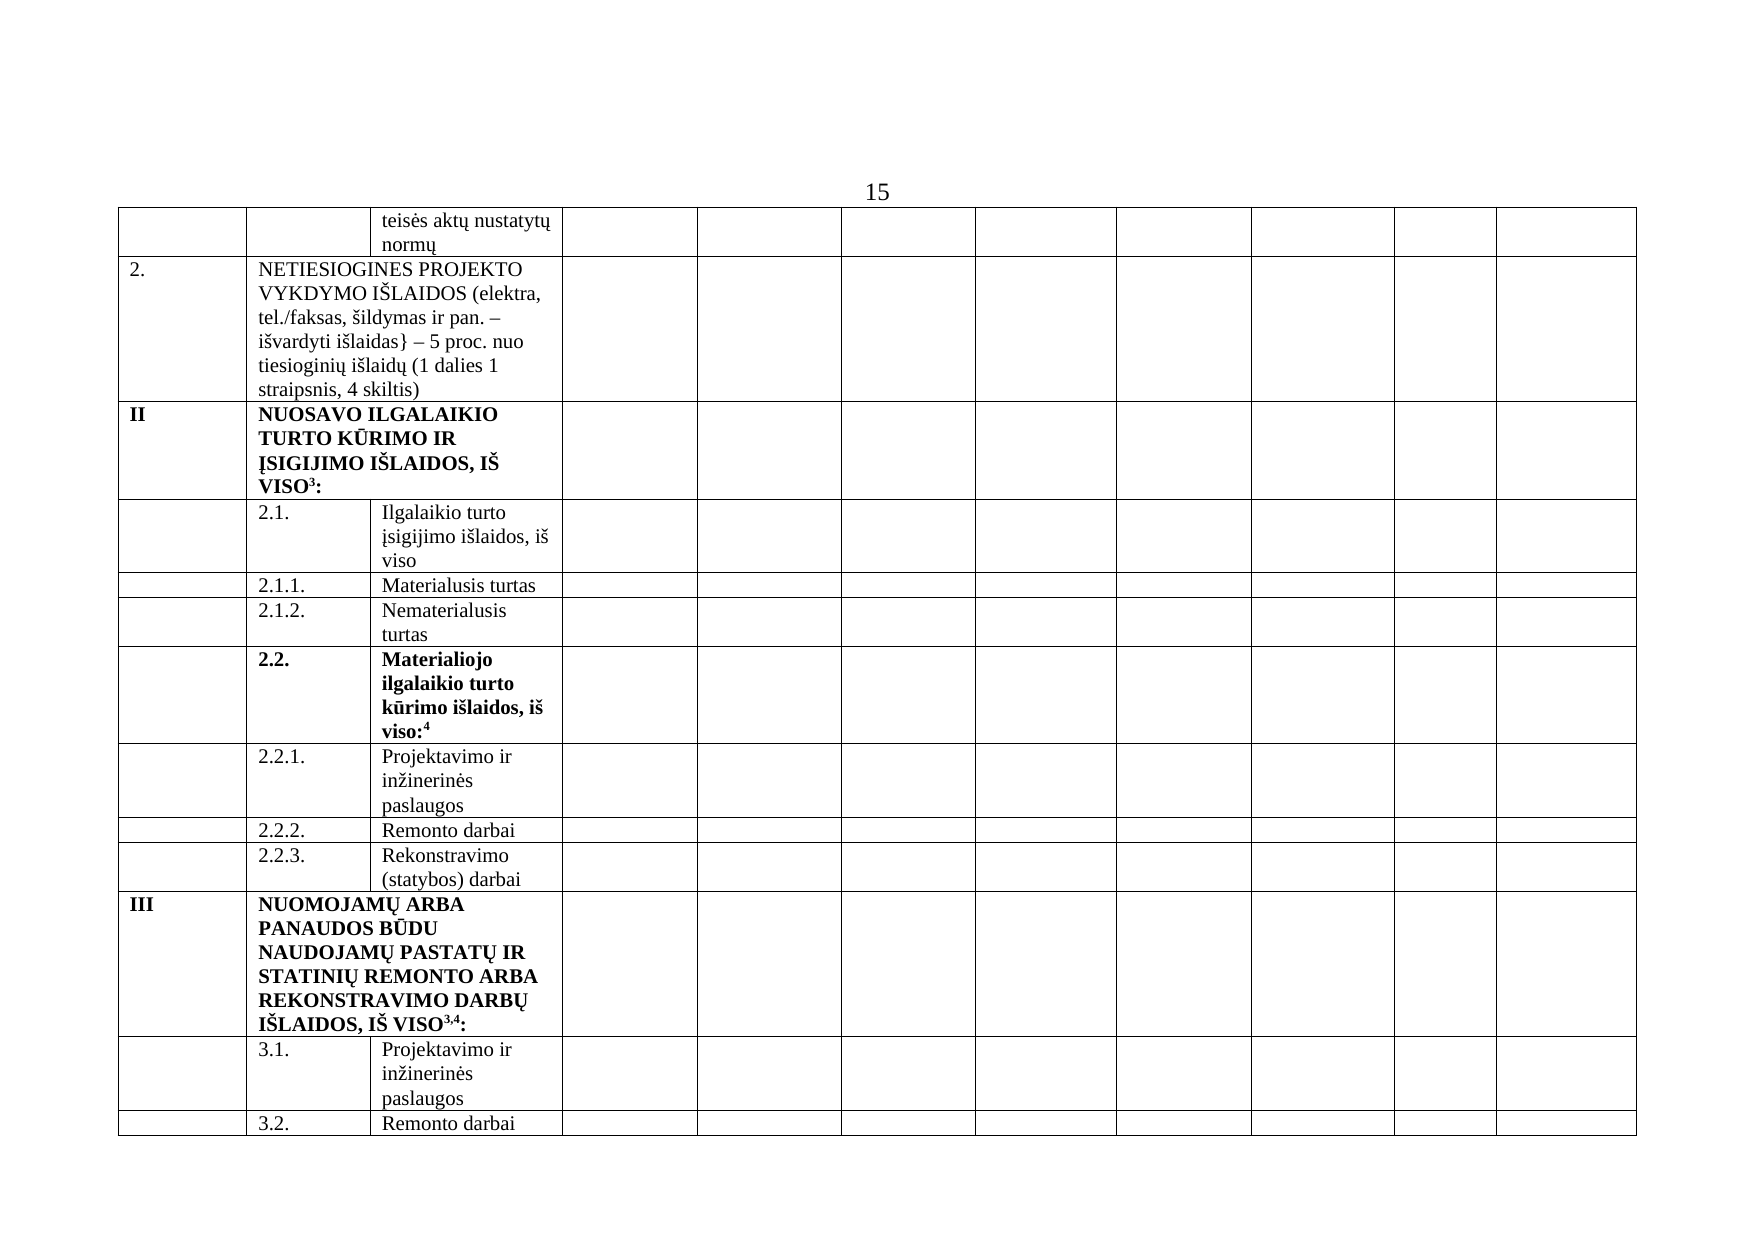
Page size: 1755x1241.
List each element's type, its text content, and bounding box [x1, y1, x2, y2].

table_cell [842, 402, 975, 498]
table_cell [698, 892, 841, 1036]
table_cell 2.2.3. [247, 843, 370, 891]
table_cell [976, 1037, 1116, 1109]
table_cell [698, 647, 841, 743]
table_cell [119, 843, 246, 891]
table_cell [1252, 208, 1394, 256]
table_cell [842, 744, 975, 817]
table_cell [1497, 818, 1636, 842]
table_cell Remonto darbai [371, 818, 562, 842]
table_cell [698, 744, 841, 817]
table_cell [1497, 208, 1636, 256]
table_cell [1395, 402, 1496, 498]
table_cell [1497, 647, 1636, 743]
table_cell [698, 843, 841, 891]
table_cell [563, 598, 697, 646]
table_cell [1252, 257, 1394, 401]
table_cell [976, 573, 1116, 597]
table_cell [842, 647, 975, 743]
table_cell [698, 257, 841, 401]
table_cell teisės aktų nustatytų normų [371, 208, 562, 256]
table_cell III [119, 892, 246, 1036]
table_cell [1117, 843, 1251, 891]
table_cell [698, 402, 841, 498]
table_cell [1497, 573, 1636, 597]
table_cell [842, 892, 975, 1036]
table_cell [1252, 598, 1394, 646]
table_cell [1117, 818, 1251, 842]
table_cell [1395, 573, 1496, 597]
table_cell [1497, 598, 1636, 646]
table_cell [563, 818, 697, 842]
table_cell [976, 402, 1116, 498]
table_cell [842, 208, 975, 256]
table_cell [842, 843, 975, 891]
table_cell [1395, 744, 1496, 817]
table_cell 2. [119, 257, 246, 401]
table_cell [842, 1111, 975, 1134]
table_cell [842, 573, 975, 597]
table_cell [563, 647, 697, 743]
table_cell [976, 1111, 1116, 1134]
table_cell [842, 1037, 975, 1109]
table_cell Projektavimo ir inžinerinės paslaugos [371, 744, 562, 817]
table_cell [1252, 843, 1394, 891]
table_cell [1117, 1111, 1251, 1134]
table_cell [1395, 892, 1496, 1036]
table_cell [1497, 500, 1636, 572]
table_cell [563, 744, 697, 817]
table_cell [563, 1111, 697, 1134]
table_cell [698, 573, 841, 597]
table_cell 2.2. [247, 647, 370, 743]
table_cell [563, 500, 697, 572]
table_cell [1497, 1111, 1636, 1134]
table_cell [976, 843, 1116, 891]
table_cell [1497, 744, 1636, 817]
table_cell [976, 647, 1116, 743]
table_cell [1395, 843, 1496, 891]
table_cell II [119, 402, 246, 498]
table_cell [698, 1037, 841, 1109]
table_cell NUOMOJAMŲ ARBA PANAUDOS BŪDU NAUDOJAMŲ PASTATŲ IR STATINIŲ REMONTO ARBA REKONSTRAVIMO DARBŲ IŠLAIDOS, IŠ VISO3,4: [247, 892, 562, 1036]
table_cell [563, 208, 697, 256]
table_cell Ilgalaikio turto įsigijimo išlaidos, iš viso [371, 500, 562, 572]
table_cell [976, 257, 1116, 401]
table_cell [1395, 1111, 1496, 1134]
table_cell [1395, 257, 1496, 401]
table_cell [842, 818, 975, 842]
table_cell [119, 598, 246, 646]
table_cell [1395, 1037, 1496, 1109]
table_cell [1117, 1037, 1251, 1109]
table_cell [1117, 573, 1251, 597]
table_cell [119, 573, 246, 597]
table_cell [119, 500, 246, 572]
table_cell [698, 1111, 841, 1134]
table_cell [563, 257, 697, 401]
table_cell NETIESIOGINES PROJEKTO VYKDYMO IŠLAIDOS (elektra, tel./faksas, šildymas ir pan. – išvardyti išlaidas} – 5 proc. nuo tiesioginių išlaidų (1 dalies 1 straipsnis, 4 skiltis) [247, 257, 562, 401]
table_cell [1395, 818, 1496, 842]
table_cell [1252, 1111, 1394, 1134]
table_cell [1252, 818, 1394, 842]
table_cell [1252, 892, 1394, 1036]
table_cell [698, 818, 841, 842]
table_cell [842, 257, 975, 401]
table_cell 2.1.1. [247, 573, 370, 597]
table_cell [563, 1037, 697, 1109]
table_cell [119, 647, 246, 743]
table_cell [1252, 1037, 1394, 1109]
table_cell [1252, 573, 1394, 597]
table_cell Projektavimo ir inžinerinės paslaugos [371, 1037, 562, 1109]
table_cell Remonto darbai [371, 1111, 562, 1134]
table_cell [119, 1111, 246, 1134]
table_cell [976, 500, 1116, 572]
table_cell [1497, 843, 1636, 891]
table_cell [119, 744, 246, 817]
table_cell [976, 818, 1116, 842]
table_cell [698, 500, 841, 572]
table_cell [1395, 208, 1496, 256]
table_cell [1117, 598, 1251, 646]
table_cell [1117, 257, 1251, 401]
table_cell 2.1.2. [247, 598, 370, 646]
table_cell 2.1. [247, 500, 370, 572]
table_cell [698, 598, 841, 646]
table_cell 2.2.1. [247, 744, 370, 817]
table_cell [842, 500, 975, 572]
table_cell [1117, 500, 1251, 572]
table_cell [1252, 402, 1394, 498]
table_cell [1497, 892, 1636, 1036]
table_cell [1497, 1037, 1636, 1109]
table_cell 3.2. [247, 1111, 370, 1134]
table_cell Materialusis turtas [371, 573, 562, 597]
table_cell NUOSAVO ILGALAIKIO TURTO KŪRIMO IR ĮSIGIJIMO IŠLAIDOS, IŠ VISO3: [247, 402, 562, 498]
table_cell Materialiojo ilgalaikio turto kūrimo išlaidos, iš viso:4 [371, 647, 562, 743]
table_cell [119, 208, 246, 256]
table_cell [976, 744, 1116, 817]
table_cell Rekonstravimo (statybos) darbai [371, 843, 562, 891]
table_cell Nematerialusis turtas [371, 598, 562, 646]
table_cell [1395, 500, 1496, 572]
table_cell [1497, 257, 1636, 401]
table_cell [1252, 744, 1394, 817]
table_cell [1395, 647, 1496, 743]
table_cell [1117, 208, 1251, 256]
table_cell [563, 843, 697, 891]
table_cell [119, 1037, 246, 1109]
table_cell 2.2.2. [247, 818, 370, 842]
table_cell [976, 892, 1116, 1036]
table_cell [1117, 402, 1251, 498]
table_cell [1117, 647, 1251, 743]
table_cell [976, 208, 1116, 256]
table_cell [119, 818, 246, 842]
table_cell [247, 208, 370, 256]
table_cell [1395, 598, 1496, 646]
table_cell [842, 598, 975, 646]
table_cell [1117, 892, 1251, 1036]
table_cell [563, 573, 697, 597]
table_cell [1497, 402, 1636, 498]
table_cell [698, 208, 841, 256]
table_cell [976, 598, 1116, 646]
table_cell [1252, 500, 1394, 572]
table_cell 3.1. [247, 1037, 370, 1109]
table_cell [1117, 744, 1251, 817]
table_cell [563, 892, 697, 1036]
table_cell [1252, 647, 1394, 743]
table_cell [563, 402, 697, 498]
